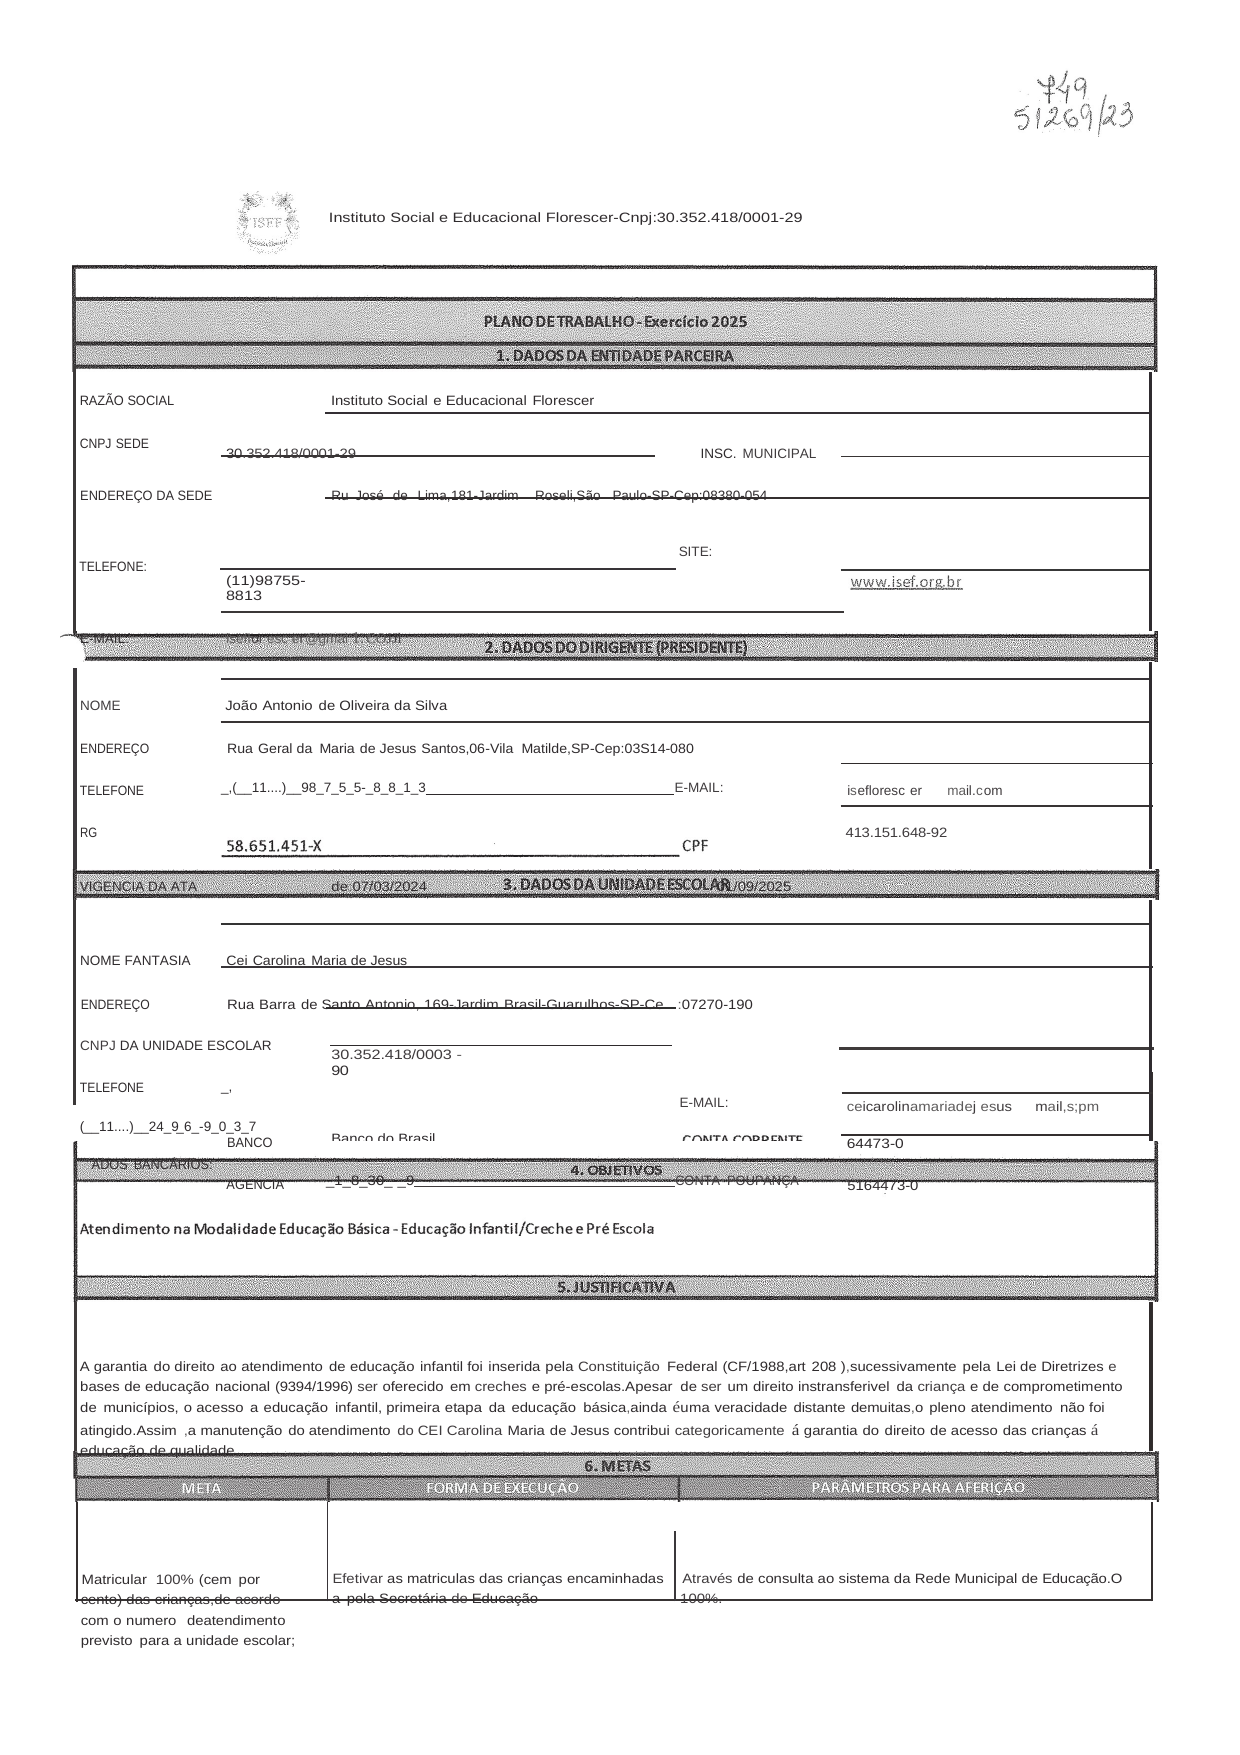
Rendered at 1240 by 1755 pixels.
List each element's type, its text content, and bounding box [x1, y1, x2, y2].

text SITE: [678, 543, 1149, 559]
text E-MAIL: ceicarolinamariadej esus mail,s;pm [679, 1095, 1149, 1114]
text Matricular 100% (cem por cento) das crianças,de acordo com o numero deatendimento previsto para a unidade escolar; [81, 1571, 305, 1599]
text NOME João Antonio de Oliveira da Silva [80, 698, 1149, 713]
text CNPJ DA UNIDADE ESCOLAR TELEFONE _,(__11....)__24_9_6_-9_0_3_7 [79, 1038, 331, 1135]
text RG 413.151.648-92 [80, 824, 1149, 859]
text 30.352.418/0001-29 INSC. MUNICIPAL [226, 446, 1149, 461]
text (11)98755-8813 [226, 572, 338, 603]
text ENDEREÇO Rua Geral da Maria de Jesus Santos,06-Vila Matilde,SP-Cep:03S14-080 [80, 740, 1149, 756]
text BANCO [227, 1135, 275, 1141]
text CNPJ SEDE [79, 436, 149, 451]
text TELEFONE: [79, 559, 149, 574]
text 64473-0 [847, 1136, 1149, 1141]
text A garantia do direito ao atendimento de educação infantil foi inserida pela Constituição Federal (CF/1988,art 208 ),sucessivamente pela Lei de Diretrizes e bases de educação nacional (9394/1996) ser oferecido em creches e pré-escolas.Apesar de ser um direito instransferivel da criança e de comprometimento de municípios, o acesso a educação infantil, primeira etapa da educação básica,ainda éuma veracidade distante demuitas,o pleno atendimento não foi atingido.Assim ,a manutenção do atendimento do CEI Carolina Maria de Jesus contribui categoricamente á garantia do direito de acesso das crianças á educação de qualidade. [79, 1359, 1141, 1451]
text 30.352.418/0003 -90 [333, 1047, 477, 1078]
text Matricular 100% (cem por cento) das crianças,de acordo com o numero deatendimento previsto para a unidade escolar; [81, 1601, 305, 1648]
text ENDEREÇO Rua Barra de Santo Antonio, 169-Jardim Brasil-Guarulhos-SP-Ce :07270-190 [81, 996, 1149, 1012]
text [1152, 824, 1173, 859]
text Efetivar as matriculas das crianças encaminhadas Através de consulta ao sistema da Rede Municipal de Educação.O a pela Secretária de Educação 100%. [332, 1571, 674, 1599]
text TELEFONE _,(__11....)__98_7_5_5-_8_8_1_3 E-MAIL: isefloresc er mail.com [79, 780, 1149, 798]
text NOME FANTASIA Cei Carolina Maria de Jesus [80, 952, 1149, 968]
text 64473-0 [1153, 1136, 1173, 1151]
text RAZÃO SOCIAL Instituto Social e Educacional Florescer [79, 393, 1149, 408]
text [1152, 543, 1173, 559]
text ENDEREÇO DA SEDE Ru José de Lima,181-Jardim Roseli,São Paulo-SP-Cep:08380-054 [80, 487, 1149, 503]
text Efetivar as matriculas das crianças encaminhadas Através de consulta ao sistema da Rede Municipal de Educação.O a pela Secretária de Educação 100%. [676, 1571, 1126, 1599]
text Efetivar as matriculas das crianças encaminhadas Através de consulta ao sistema da Rede Municipal de Educação.O a pela Secretária de Educação 100%. [332, 1601, 1126, 1607]
